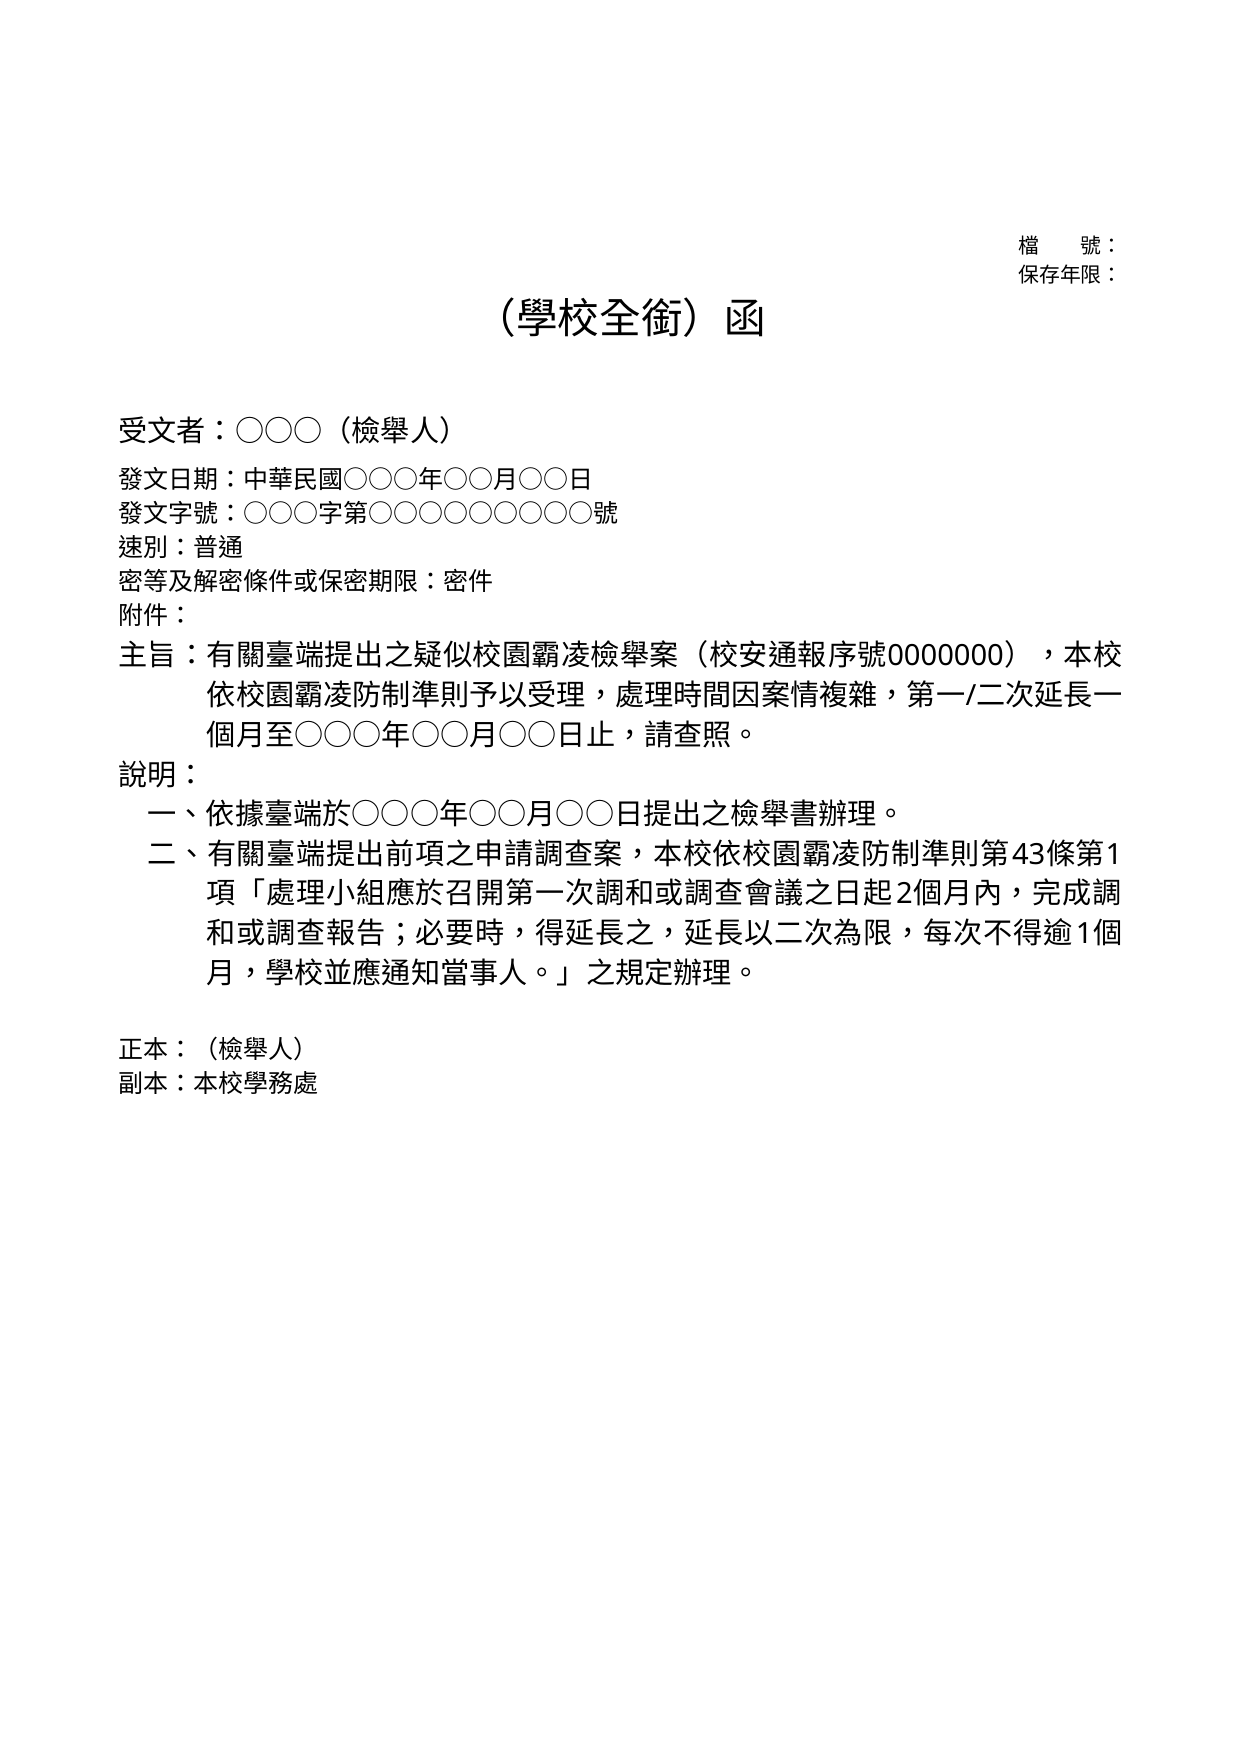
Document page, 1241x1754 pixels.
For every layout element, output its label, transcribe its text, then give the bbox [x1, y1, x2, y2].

text 說明： [118, 754, 1122, 793]
text 主旨：有關臺端提出之疑似校園霸凌檢舉案（校安通報序號0000000），本校依校園霸凌防制準則予以受理，處理時間因案情複雜，第一/二次延長一個月至○○○年○○月○○日止，請查照。 [118, 632, 1122, 754]
subtitle 受文者：○○○（檢舉人） [118, 410, 1093, 450]
text 一、依據臺端於○○○年○○月○○日提出之檢舉書辦理。 [118, 793, 1122, 833]
text 發文日期：中華民國○○○年○○月○○日 [118, 462, 1122, 496]
text 發文字號：○○○字第○○○○○○○○○號 [118, 496, 1122, 530]
text 附件： [118, 598, 1122, 632]
text 副本：本校學務處 [118, 1066, 1122, 1100]
text 速別：普通 [118, 530, 1122, 564]
text 檔 號： 保存年限： [118, 232, 1122, 288]
text 正本：（檢舉人） [118, 1032, 1122, 1066]
text 密等及解密條件或保密期限：密件 [118, 564, 1122, 598]
text 二、有關臺端提出前項之申請調查案，本校依校園霸凌防制準則第43條第1項「處理小組應於召開第一次調和或調查會議之日起2個月內，完成調和或調查報告；必要時，得延長之，延長以二次為限，每次不得逾1個月，學校並應通知當事人。」之規定辦理。 [147, 833, 1122, 992]
text （學校全銜）函 [118, 288, 1122, 345]
